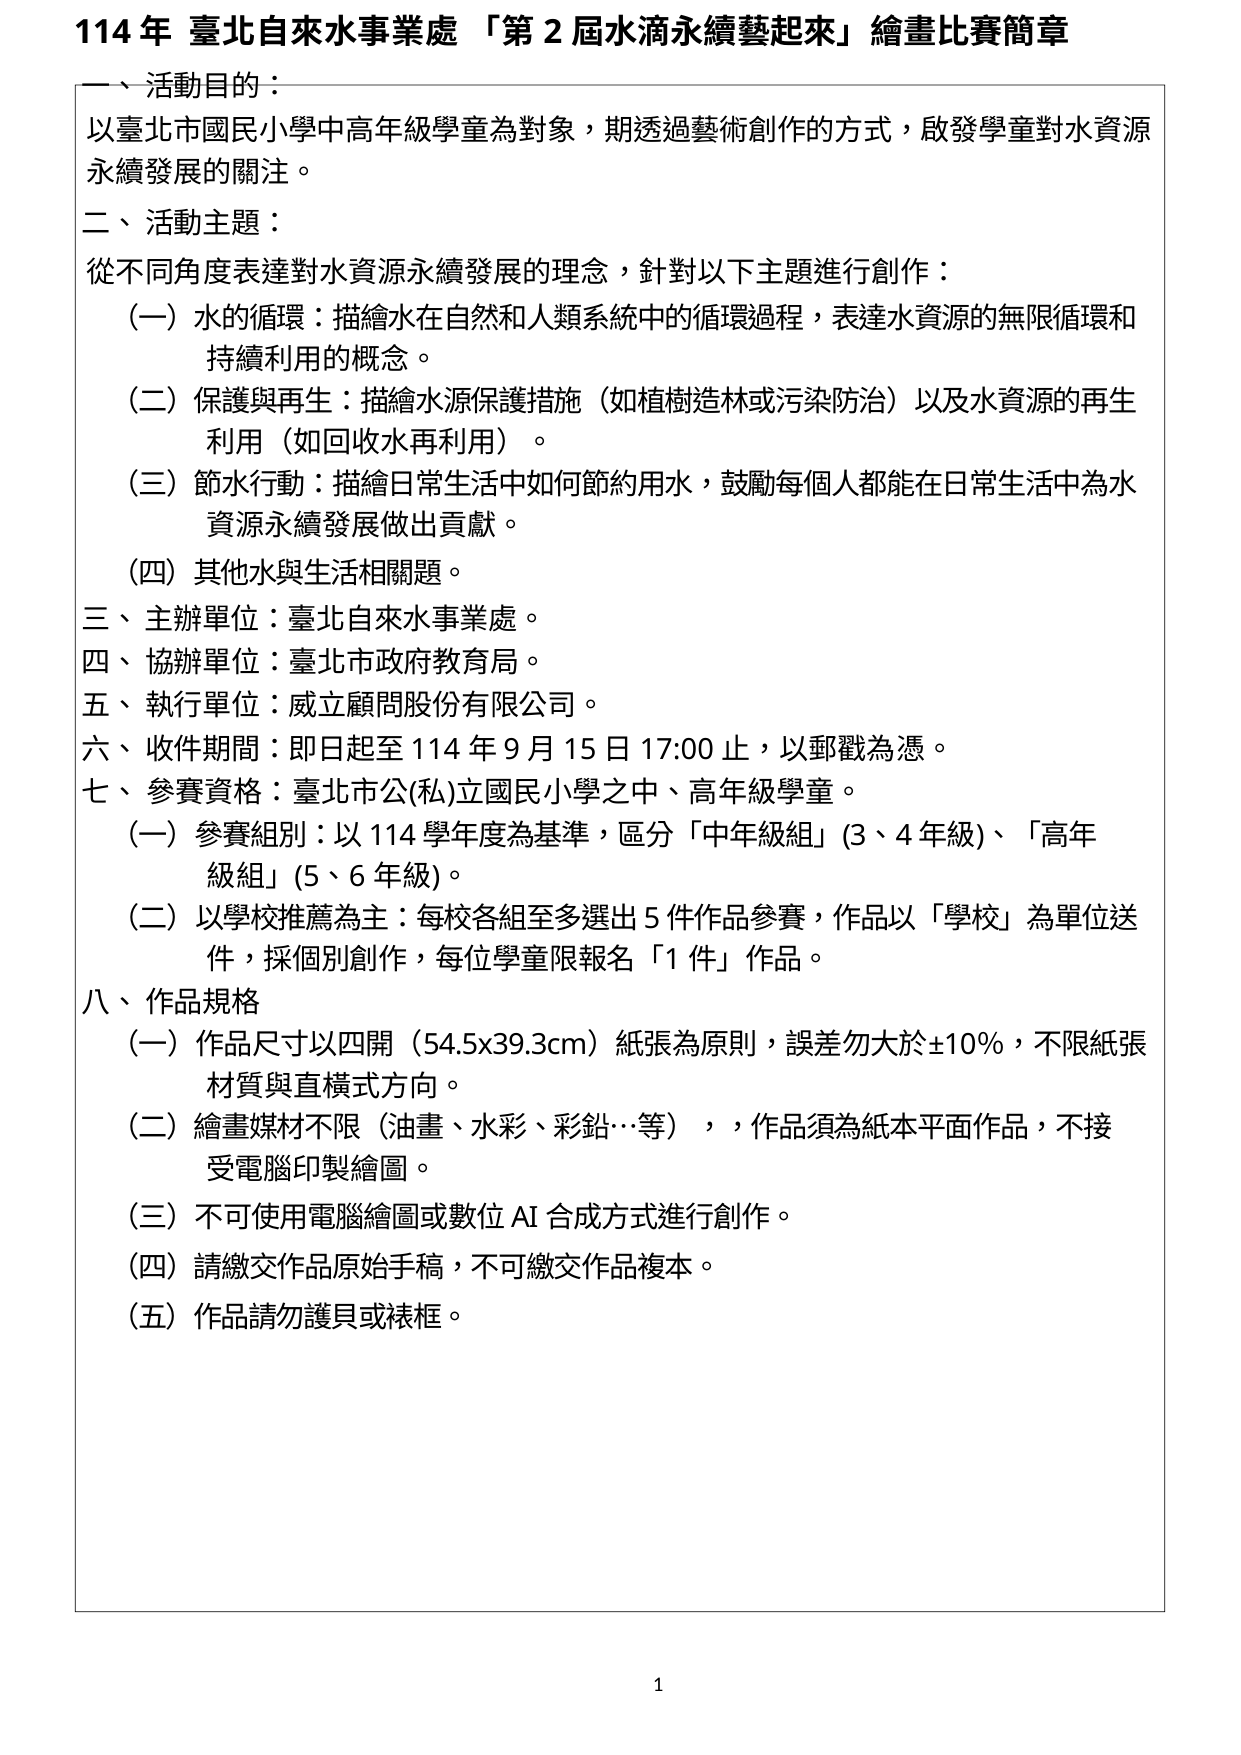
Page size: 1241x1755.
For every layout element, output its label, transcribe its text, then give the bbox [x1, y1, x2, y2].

text 五、 執行單位：威立顧問股份有限公司。 [81, 682, 1164, 724]
text （五）作品請勿護貝或裱框。 [110, 1287, 1164, 1338]
text （一）參賽組別：以 114 學年度為基準，區分「中年級組」(3、4 年級)、「高年級組」(5、6 年級)。 [110, 812, 1122, 895]
text 八、 作品規格 [81, 979, 1164, 1021]
text （一）作品尺寸以四開（54.5x39.3cm）紙張為原則，誤差勿大於±10％，不限紙張材質與直橫式方向。 [110, 1022, 1152, 1104]
text 六、 收件期間：即日起至 114 年 9 月 15 日 17:00 止，以郵戳為憑。七、 參賽資格：臺北市公(私)立國民小學之中、高年級學童。 [81, 726, 964, 811]
text （三）不可使用電腦繪圖或數位 AI 合成方式進行創作。 [110, 1187, 1164, 1237]
text （二）以學校推薦為主：每校各組至多選出 5 件作品參賽，作品以「學校」為單位送件，採個別創作，每位學童限報名「1 件」作品。 [110, 895, 1139, 978]
text 三、 主辦單位：臺北自來水事業處。四、 協辦單位：臺北市政府教育局。 [81, 595, 555, 681]
text 以臺北市國民小學中高年級學童為對象，期透過藝術創作的方式，啟發學童對水資源永續發展的關注。 [87, 106, 1154, 191]
text （三）節水行動：描繪日常生活中如何節約用水，鼓勵每個人都能在日常生活中為水資源永續發展做出貢獻。 [110, 461, 1142, 544]
text （一）水的循環：描繪水在自然和人類系統中的循環過程，表達水資源的無限循環和持續利用的概念。 [110, 295, 1142, 378]
text 從不同角度表達對水資源永續發展的理念，針對以下主題進行創作： [87, 243, 1164, 292]
subtitle 114 年 臺北自來水事業處 「第 2 屆水滴永續藝起來」繪畫比賽簡章 [74, 4, 1167, 53]
text （二）繪畫媒材不限（油畫、水彩、彩鉛…等），，作品須為紙本平面作品，不接受電腦印製繪圖。 [110, 1105, 1133, 1187]
text 二、 活動主題： [81, 194, 1164, 243]
text （二）保護與再生：描繪水源保護措施（如植樹造林或污染防治）以及水資源的再生利用（如回收水再利用）。 [110, 378, 1142, 461]
text 一、 活動目的： [81, 57, 1167, 106]
text （四）其他水與生活相關題。 [110, 544, 1164, 594]
text （四）請繳交作品原始手稿，不可繳交作品複本。 [110, 1237, 1164, 1287]
